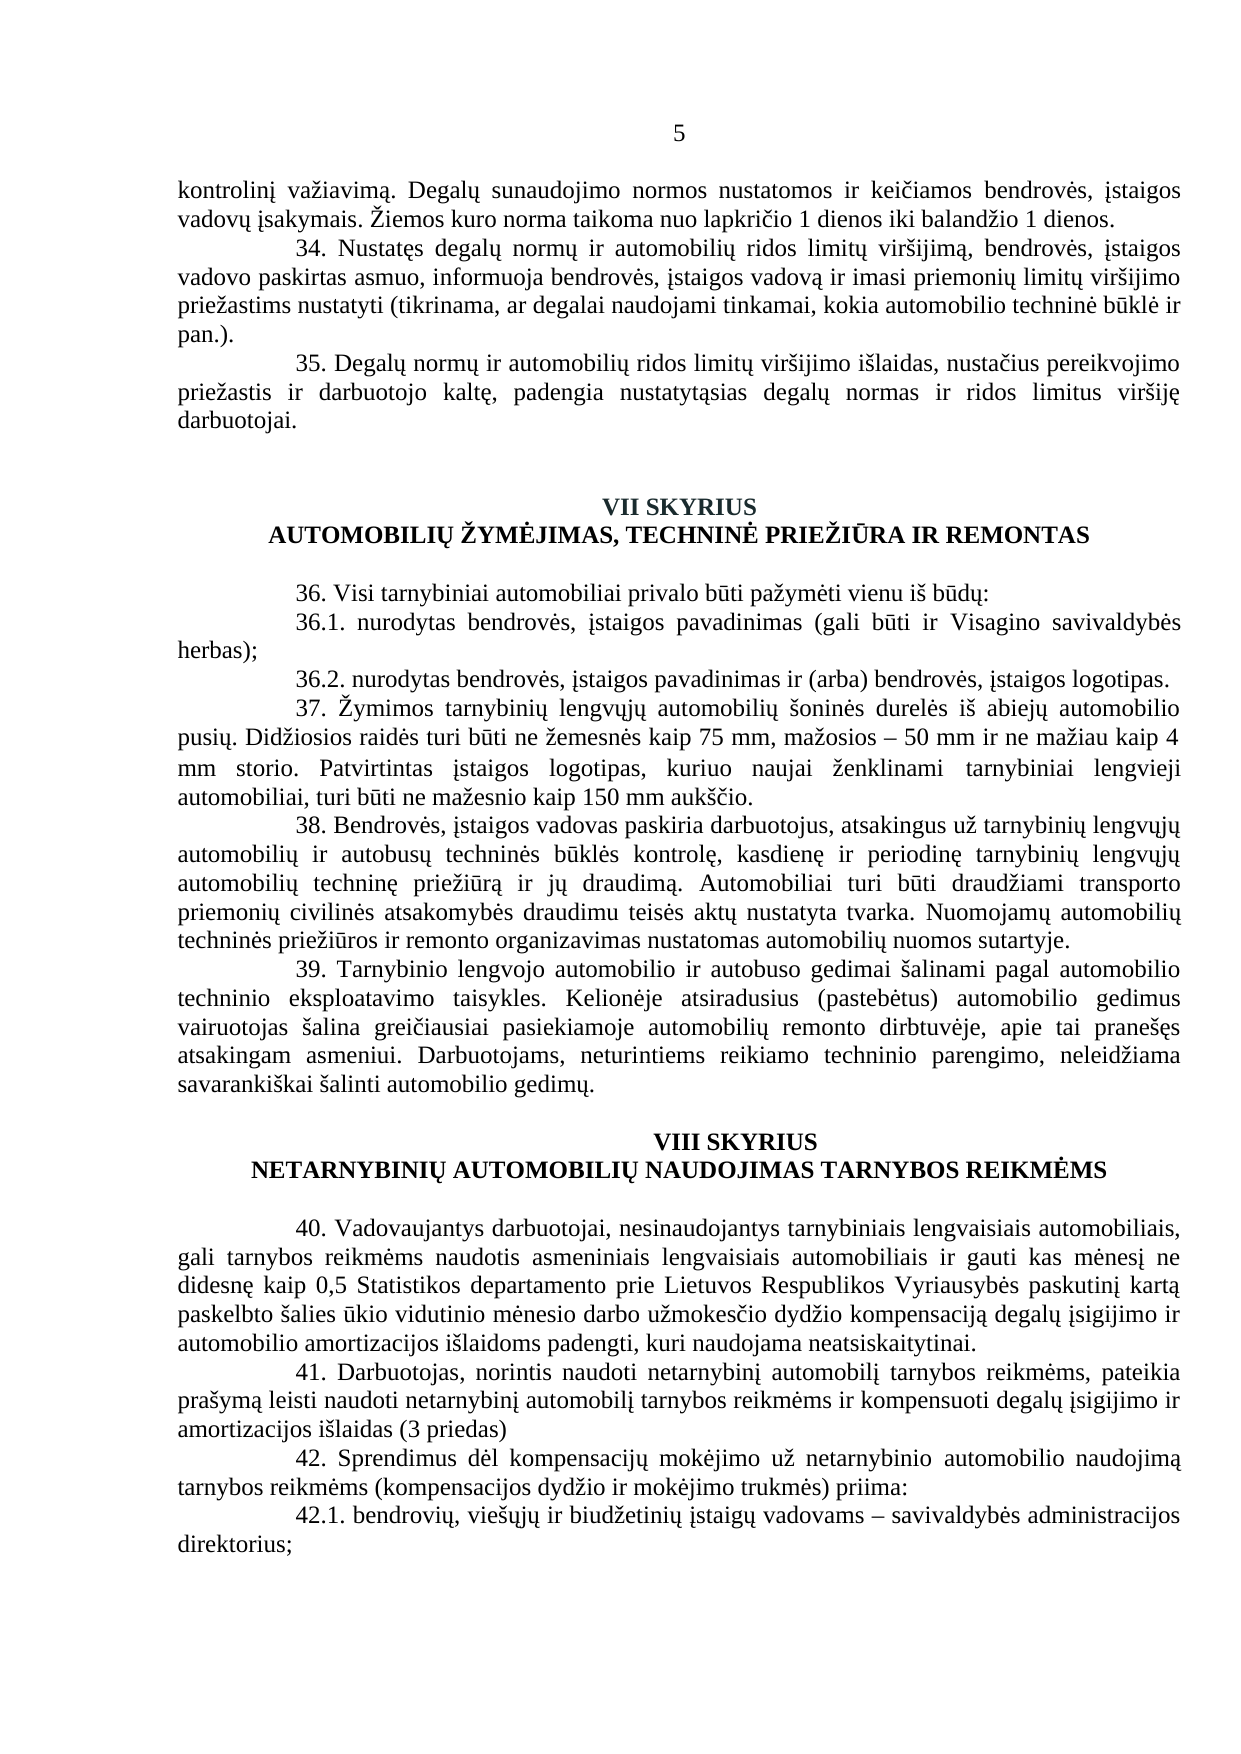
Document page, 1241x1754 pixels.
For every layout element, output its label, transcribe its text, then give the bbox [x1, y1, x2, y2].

text 36.2. nurodytas bendrovės, įstaigos pavadinimas ir (arba) bendrovės, įstaigos logotipas. [177, 664, 1181, 693]
text VII SKYRIUS [177, 492, 1181, 521]
text 36.1. nurodytas bendrovės, įstaigos pavadinimas (gali būti ir Visagino savivaldybės herbas); [177, 607, 1181, 664]
text 35. Degalų normų ir automobilių ridos limitų viršijimo išlaidas, nustačius pereikvojimo priežastis ir darbuotojo kaltę, padengia nustatytąsias degalų normas ir ridos limitus viršiję darbuotojai. [177, 348, 1181, 434]
text VIII SKYRIUS [177, 1127, 1181, 1156]
text 38. Bendrovės, įstaigos vadovas paskiria darbuotojus, atsakingus už tarnybinių lengvųjų automobilių ir autobusų techninės būklės kontrolę, kasdienę ir periodinę tarnybinių lengvųjų automobilių techninę priežiūrą ir jų draudimą. Automobiliai turi būti draudžiami transporto priemonių civilinės atsakomybės draudimu teisės aktų nustatyta tvarka. Nuomojamų automobilių techninės priežiūros ir remonto organizavimas nustatomas automobilių nuomos sutartyje. [177, 811, 1181, 954]
text 39. Tarnybinio lengvojo automobilio ir autobuso gedimai šalinami pagal automobilio techninio eksploatavimo taisykles. Kelionėje atsiradusius (pastebėtus) automobilio gedimus vairuotojas šalina greičiausiai pasiekiamoje automobilių remonto dirbtuvėje, apie tai pranešęs atsakingam asmeniui. Darbuotojams, neturintiems reikiamo techninio parengimo, neleidžiama savarankiškai šalinti automobilio gedimų. [177, 954, 1181, 1098]
text 40. Vadovaujantys darbuotojai, nesinaudojantys tarnybiniais lengvaisiais automobiliais, gali tarnybos reikmėms naudotis asmeniniais lengvaisiais automobiliais ir gauti kas mėnesį ne didesnę kaip 0,5 Statistikos departamento prie Lietuvos Respublikos Vyriausybės paskutinį kartą paskelbto šalies ūkio vidutinio mėnesio darbo užmokesčio dydžio kompensaciją degalų įsigijimo ir automobilio amortizacijos išlaidoms padengti, kuri naudojama neatsiskaitytinai. [177, 1213, 1181, 1357]
text 42.1. bendrovių, viešųjų ir biudžetinių įstaigų vadovams – savivaldybės administracijos direktorius; [177, 1501, 1181, 1558]
text 41. Darbuotojas, norintis naudoti netarnybinį automobilį tarnybos reikmėms, pateikia prašymą leisti naudoti netarnybinį automobilį tarnybos reikmėms ir kompensuoti degalų įsigijimo ir amortizacijos išlaidas (3 priedas) [177, 1357, 1181, 1443]
text 37. Žymimos tarnybinių lengvųjų automobilių šoninės durelės iš abiejų automobilio pusių. Didžiosios raidės turi būti ne žemesnės kaip 75 mm, mažosios – 50 mm ir ne mažiau kaip 4 mm storio. Patvirtintas įstaigos logotipas, kuriuo naujai ženklinami tarnybiniai lengvieji automobiliai, turi būti ne mažesnio kaip 150 mm aukščio. [177, 693, 1181, 811]
text 34. Nustatęs degalų normų ir automobilių ridos limitų viršijimą, bendrovės, įstaigos vadovo paskirtas asmuo, informuoja bendrovės, įstaigos vadovą ir imasi priemonių limitų viršijimo priežastims nustatyti (tikrinama, ar degalai naudojami tinkamai, kokia automobilio techninė būklė ir pan.). [177, 233, 1181, 348]
text AUTOMOBILIŲ ŽYMĖJIMAS, TECHNINĖ PRIEŽIŪRA IR REMONTAS [177, 521, 1181, 549]
text 42. Sprendimus dėl kompensacijų mokėjimo už netarnybinio automobilio naudojimą tarnybos reikmėms (kompensacijos dydžio ir mokėjimo trukmės) priima: [177, 1443, 1181, 1501]
text kontrolinį važiavimą. Degalų sunaudojimo normos nustatomos ir keičiamos bendrovės, įstaigos vadovų įsakymais. Žiemos kuro norma taikoma nuo lapkričio 1 dienos iki balandžio 1 dienos. [177, 176, 1181, 233]
text 36. Visi tarnybiniai automobiliai privalo būti pažymėti vienu iš būdų: [177, 578, 1181, 607]
text NETARNYBINIŲ AUTOMOBILIŲ NAUDOJIMAS TARNYBOS REIKMĖMS [177, 1156, 1181, 1184]
